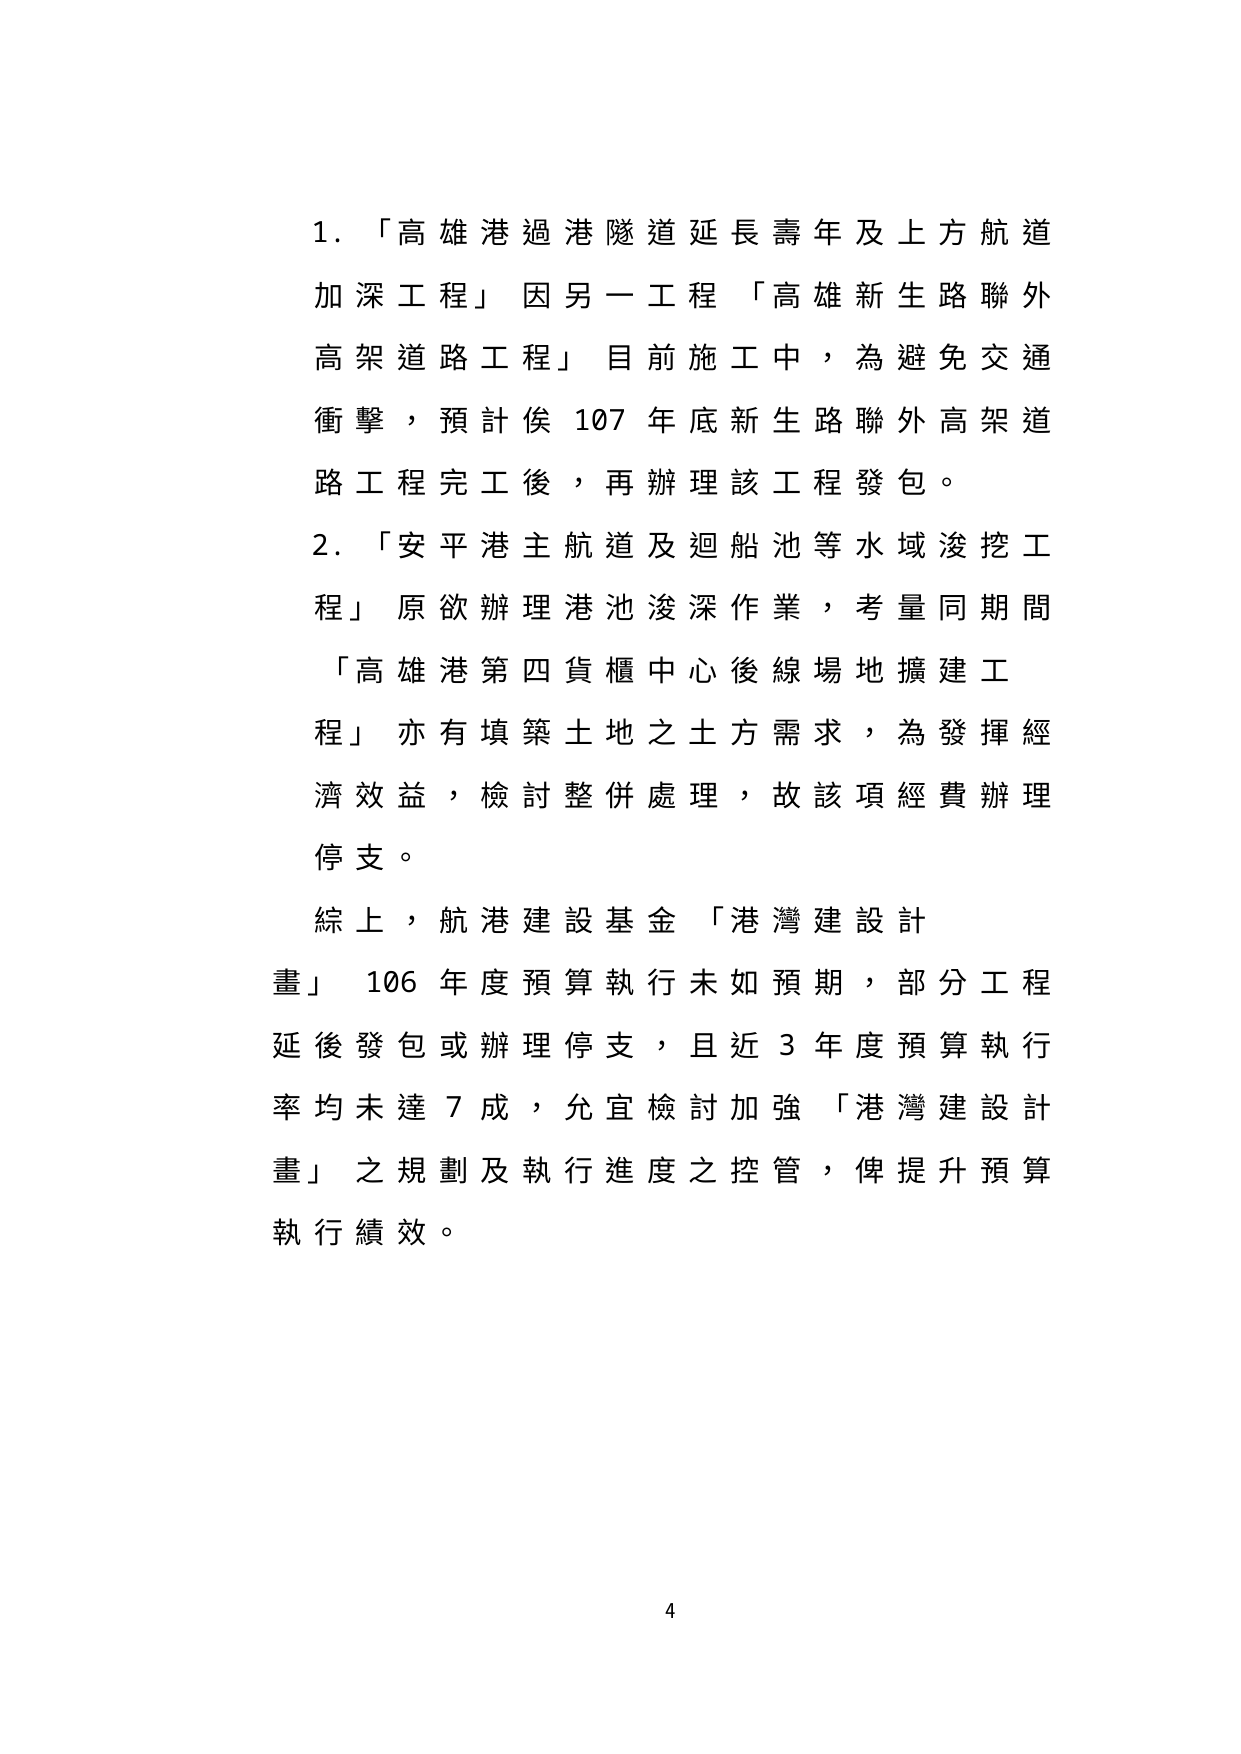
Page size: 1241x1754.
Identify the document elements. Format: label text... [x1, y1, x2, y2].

text 1.「高雄港過港隧道延長壽年及上方航道加深工程」因另一工程「高雄新生路聯外高架道路工程」目前施工中，為避免交通衝擊，預計俟107年底新生路聯外高架道路工程完工後，再辦理該工程發包。 [271, 189, 1058, 502]
text 綜上，航港建設基金「港灣建設計畫」106年度預算執行未如預期，部分工程延後發包或辦理停支，且近3年度預算執行率均未達7成，允宜檢討加強「港灣建設計畫」之規劃及執行進度之控管，俾提升預算執行績效。 [242, 877, 1058, 1252]
text 2.「安平港主航道及迴船池等水域浚挖工程」原欲辦理港池浚深作業，考量同期間「高雄港第四貨櫃中心後線場地擴建工程」亦有填築土地之土方需求，為發揮經濟效益，檢討整併處理，故該項經費辦理停支。 [271, 502, 1058, 877]
